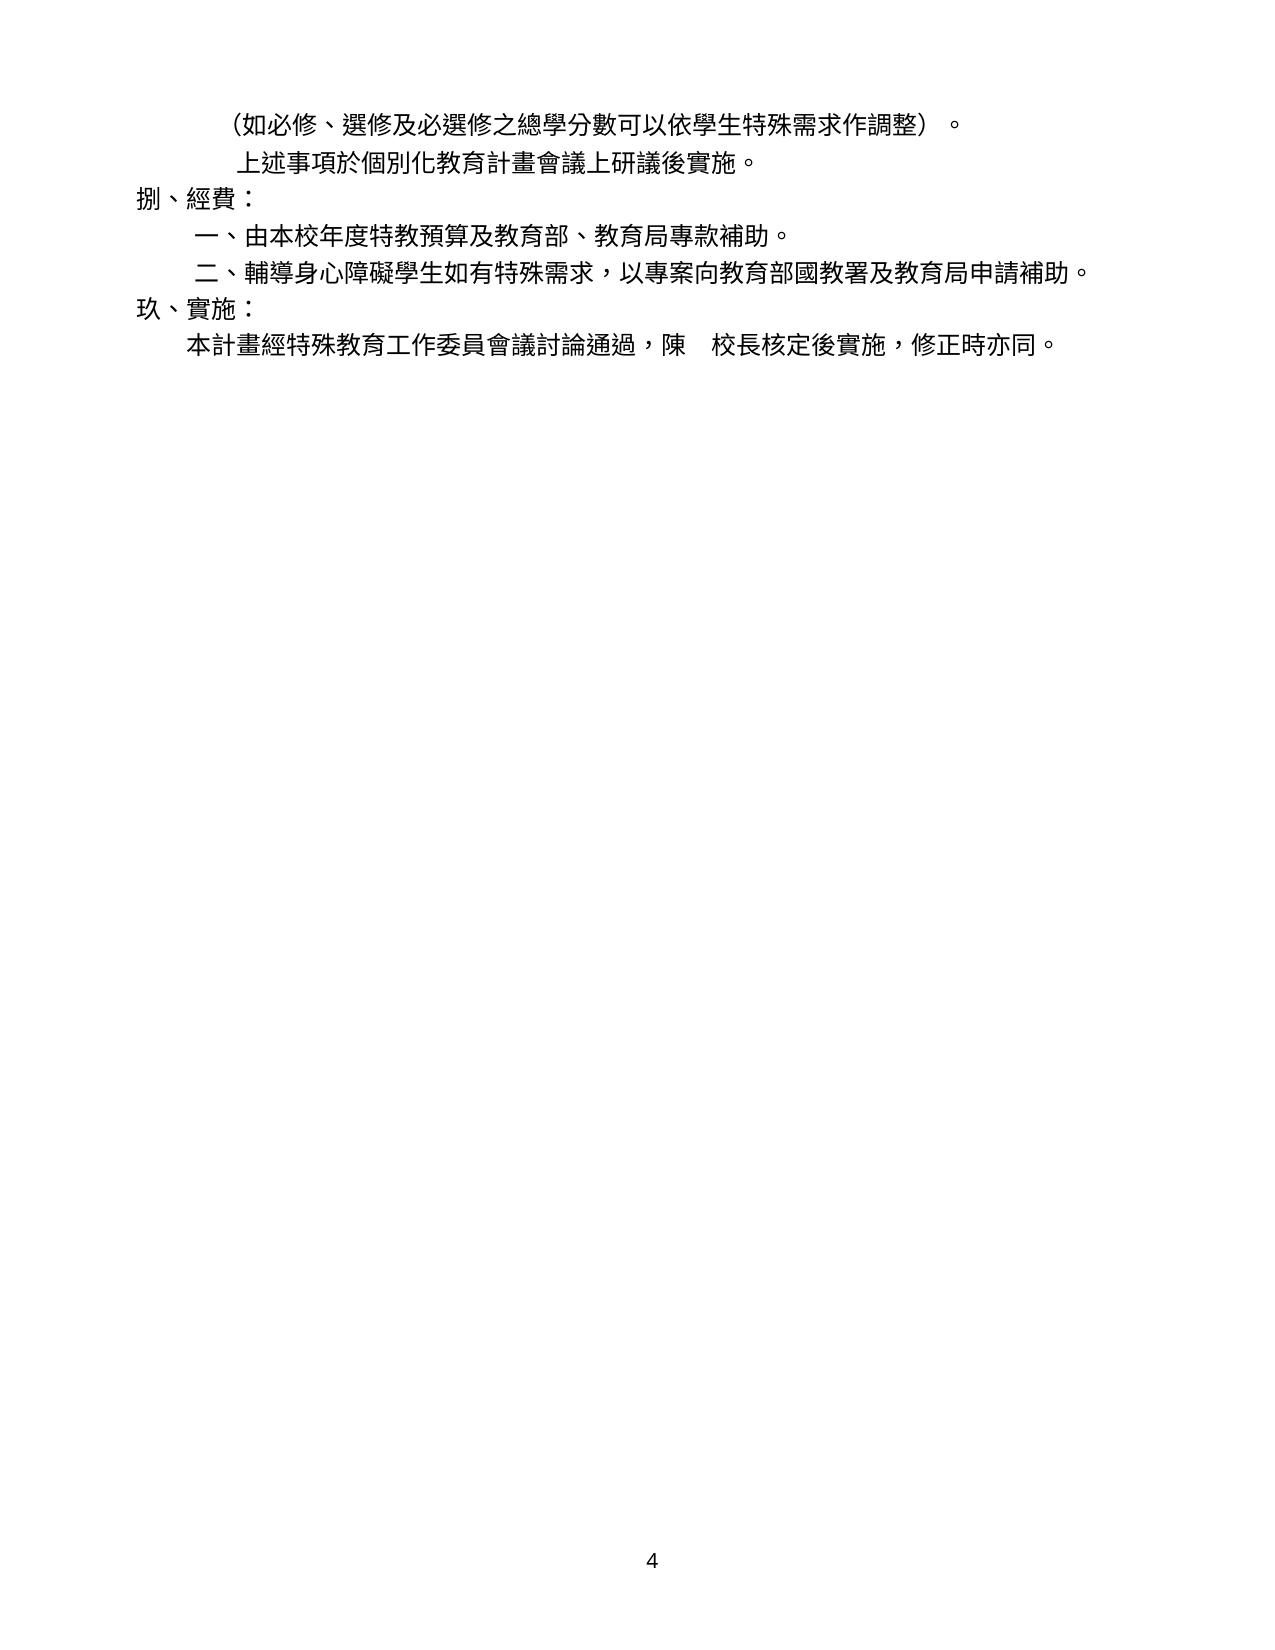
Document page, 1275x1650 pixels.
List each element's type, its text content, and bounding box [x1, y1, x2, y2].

text 捌、經費： [136, 180, 1169, 216]
text 上述事項於個別化教育計畫會議上研議後實施。 [236, 143, 1169, 180]
text 二、輔導身心障礙學生如有特殊需求，以專案向教育部國教署及教育局申請補助。 [194, 253, 1169, 291]
text 本計畫經特殊教育工作委員會議討論通過，陳 校長核定後實施，修正時亦同。 [186, 326, 1169, 361]
text （如必修、選修及必選修之總學分數可以依學生特殊需求作調整）。 [186, 105, 1169, 143]
text 一、由本校年度特教預算及教育部、教育局專款補助。 [194, 216, 1169, 253]
text 玖、實施： [136, 291, 1169, 326]
